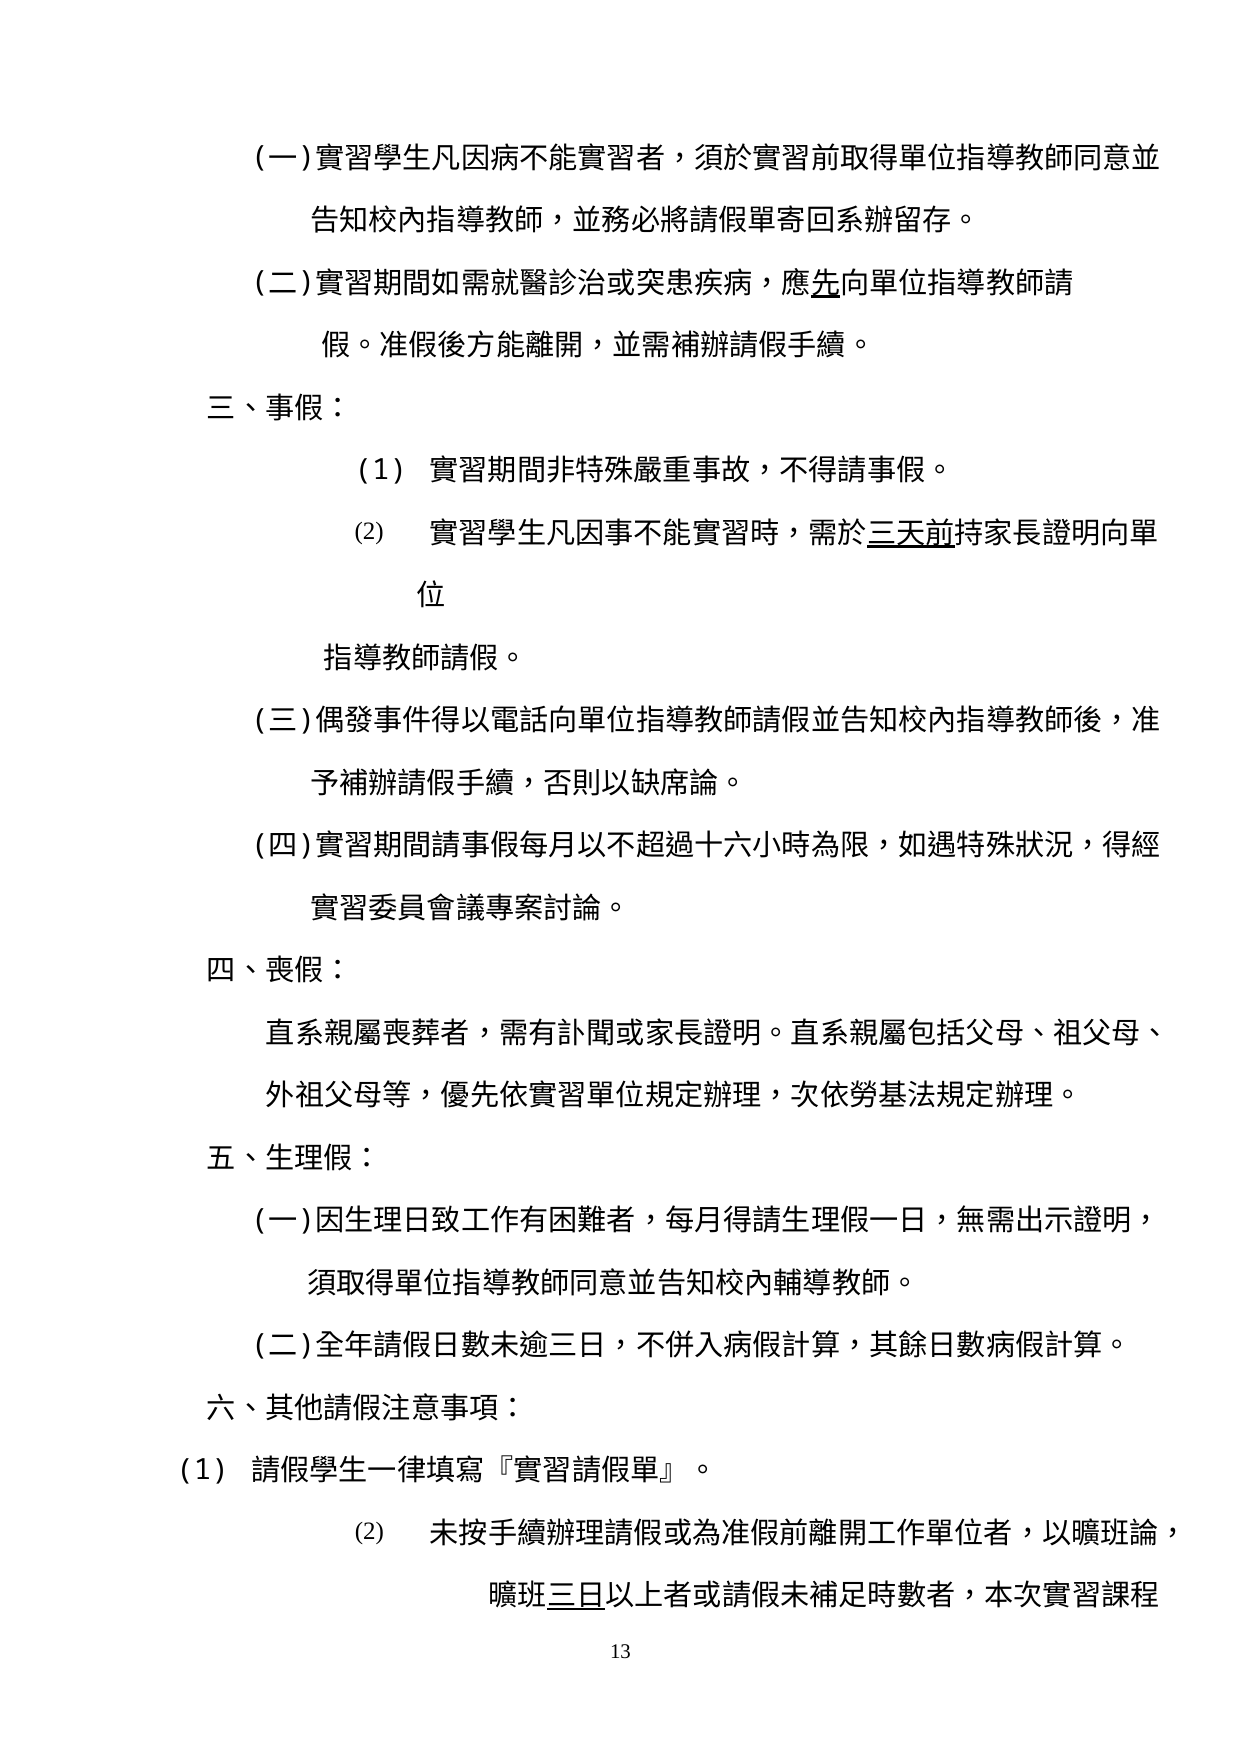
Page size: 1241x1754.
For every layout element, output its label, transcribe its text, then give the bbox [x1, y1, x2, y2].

text 五、生理假： [207, 1114, 1181, 1176]
text 六、其他請假注意事項： [162, 1364, 1181, 1426]
text (一)實習學生凡因病不能實習者，須於實習前取得單位指導教師同意並告知校內指導教師，並務必將請假單寄回系辦留存。 [251, 114, 1181, 239]
list 實習期間非特殊嚴重事故，不得請事假。 [341, 426, 1181, 489]
list 請假學生一律填寫『實習請假單』。 [162, 1426, 1181, 1489]
text 三、事假： [59, 364, 1181, 426]
text (四)實習期間請事假每月以不超過十六小時為限，如遇特殊狀況，得經實習委員會議專案討論。 [251, 801, 1181, 926]
text 假。准假後方能離開，並需補辦請假手續。 [59, 301, 1181, 364]
text 直系親屬喪葬者，需有訃聞或家長證明。直系親屬包括父母、祖父母、外祖父母等，優先依實習單位規定辦理，次依勞基法規定辦理。 [266, 989, 1181, 1114]
text 四、喪假： [59, 926, 1181, 989]
text 指導教師請假。 [236, 614, 1181, 676]
text (二)實習期間如需就醫診治或突患疾病，應先向單位指導教師請 [59, 239, 1181, 301]
text (三)偶發事件得以電話向單位指導教師請假並告知校內指導教師後，准予補辦請假手續，否則以缺席論。 [251, 676, 1181, 801]
text (一)因生理日致工作有困難者，每月得請生理假一日，無需出示證明，須取得單位指導教師同意並告知校內輔導教師。 [251, 1176, 1181, 1301]
text (二)全年請假日數未逾三日，不併入病假計算，其餘日數病假計算。 [251, 1301, 1181, 1364]
list 實習學生凡因事不能實習時，需於三天前持家長證明向單位 [341, 489, 1181, 614]
list 未按手續辦理請假或為准假前離開工作單位者，以曠班論，曠班三日以上者或請假未補足時數者，本次實習課程不予計分。 [354, 1489, 1181, 1614]
